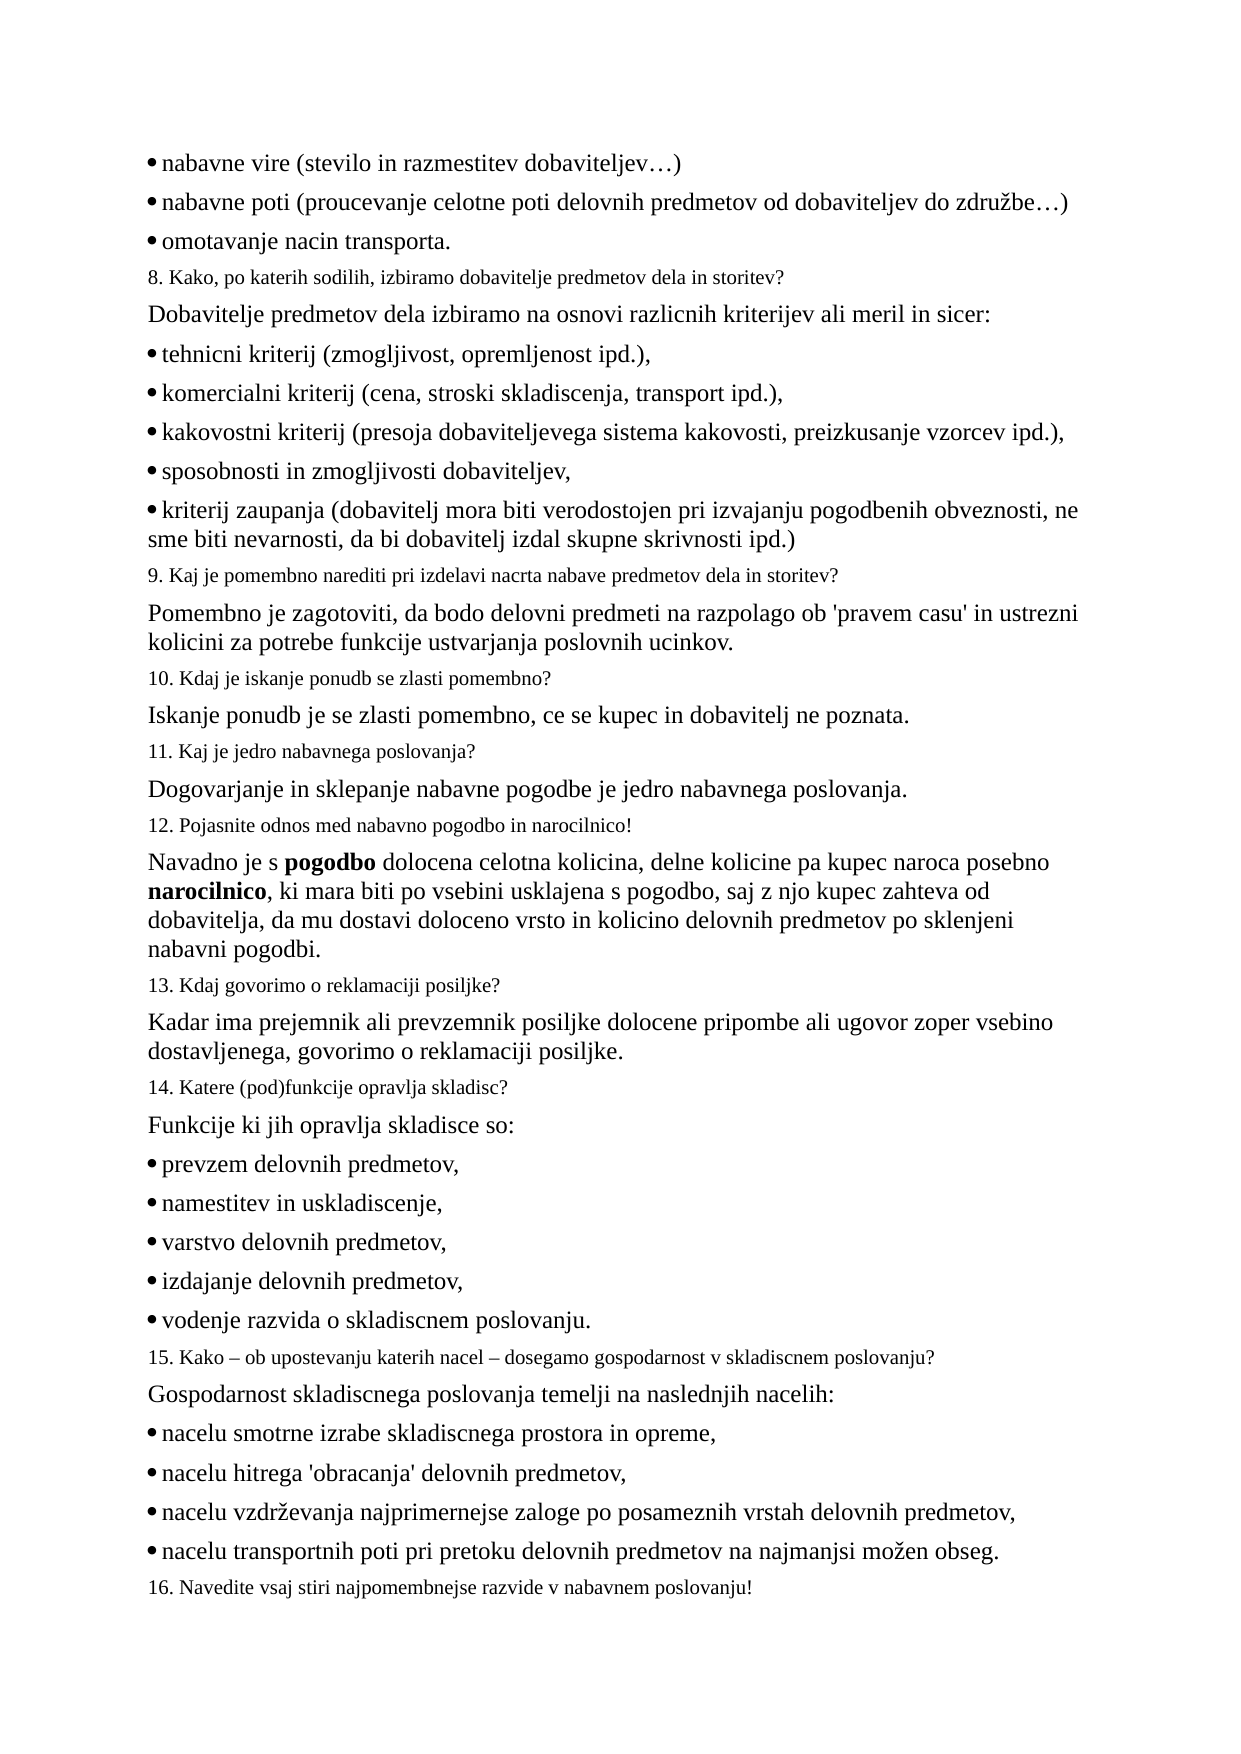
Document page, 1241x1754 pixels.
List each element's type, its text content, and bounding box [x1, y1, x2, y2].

text  nabavne vire (stevilo in razmestitev dobaviteljev…) [148, 148, 1093, 176]
text 13. Kdaj govorimo o reklamaciji posiljke? [148, 973, 1093, 997]
text  omotavanje nacin transporta. [148, 226, 1093, 255]
text  nacelu hitrega 'obracanja' delovnih predmetov, [148, 1458, 1093, 1486]
text Pomembno je zagotoviti, da bodo delovni predmeti na razpolago ob 'pravem casu' in ustrezni kolicini za potrebe funkcije ustvarjanja poslovnih ucinkov. [148, 598, 1093, 655]
text  varstvo delovnih predmetov, [148, 1227, 1093, 1256]
text Dogovarjanje in sklepanje nabavne pogodbe je jedro nabavnega poslovanja. [148, 774, 1093, 803]
text  sposobnosti in zmogljivosti dobaviteljev, [148, 456, 1093, 485]
text 8. Kako, po katerih sodilih, izbiramo dobavitelje predmetov dela in storitev? [148, 265, 1093, 289]
text  nabavne poti (proucevanje celotne poti delovnih predmetov od dobaviteljev do združbe…) [148, 187, 1093, 216]
text Funkcije ki jih opravlja skladisce so: [148, 1110, 1093, 1138]
text  izdajanje delovnih predmetov, [148, 1266, 1093, 1295]
text Kadar ima prejemnik ali prevzemnik posiljke dolocene pripombe ali ugovor zoper vsebino dostavljenega, govorimo o reklamaciji posiljke. [148, 1007, 1093, 1065]
text 15. Kako – ob upostevanju katerih nacel – dosegamo gospodarnost v skladiscnem poslovanju? [148, 1345, 1093, 1369]
text  tehnicni kriterij (zmogljivost, opremljenost ipd.), [148, 339, 1093, 367]
text  nacelu smotrne izrabe skladiscnega prostora in opreme, [148, 1418, 1093, 1447]
text Gospodarnost skladiscnega poslovanja temelji na naslednjih nacelih: [148, 1379, 1093, 1408]
text  nacelu transportnih poti pri pretoku delovnih predmetov na najmanjsi možen obseg. [148, 1536, 1093, 1565]
text Navadno je s pogodbo dolocena celotna kolicina, delne kolicine pa kupec naroca posebno narocilnico, ki mara biti po vsebini usklajena s pogodbo, saj z njo kupec zahteva od dobavitelja, da mu dostavi doloceno vrsto in kolicino delovnih predmetov po sklenjeni nabavni pogodbi. [148, 847, 1093, 962]
text  prevzem delovnih predmetov, [148, 1149, 1093, 1178]
text  komercialni kriterij (cena, stroski skladiscenja, transport ipd.), [148, 378, 1093, 407]
text  kakovostni kriterij (presoja dobaviteljevega sistema kakovosti, preizkusanje vzorcev ipd.), [148, 417, 1093, 446]
text 14. Katere (pod)funkcije opravlja skladisc? [148, 1075, 1093, 1099]
text Iskanje ponudb je se zlasti pomembno, ce se kupec in dobavitelj ne poznata. [148, 700, 1093, 729]
text 16. Navedite vsaj stiri najpomembnejse razvide v nabavnem poslovanju! [148, 1575, 1093, 1599]
text 10. Kdaj je iskanje ponudb se zlasti pomembno? [148, 666, 1093, 690]
text 12. Pojasnite odnos med nabavno pogodbo in narocilnico! [148, 813, 1093, 837]
text 9. Kaj je pomembno narediti pri izdelavi nacrta nabave predmetov dela in storitev? [148, 563, 1093, 587]
text  vodenje razvida o skladiscnem poslovanju. [148, 1306, 1093, 1334]
text Dobavitelje predmetov dela izbiramo na osnovi razlicnih kriterijev ali meril in sicer: [148, 299, 1093, 328]
text  nacelu vzdrževanja najprimernejse zaloge po posameznih vrstah delovnih predmetov, [148, 1497, 1093, 1526]
text  kriterij zaupanja (dobavitelj mora biti verodostojen pri izvajanju pogodbenih obveznosti, ne sme biti nevarnosti, da bi dobavitelj izdal skupne skrivnosti ipd.) [148, 495, 1093, 553]
text  namestitev in uskladiscenje, [148, 1188, 1093, 1217]
text 11. Kaj je jedro nabavnega poslovanja? [148, 739, 1093, 763]
